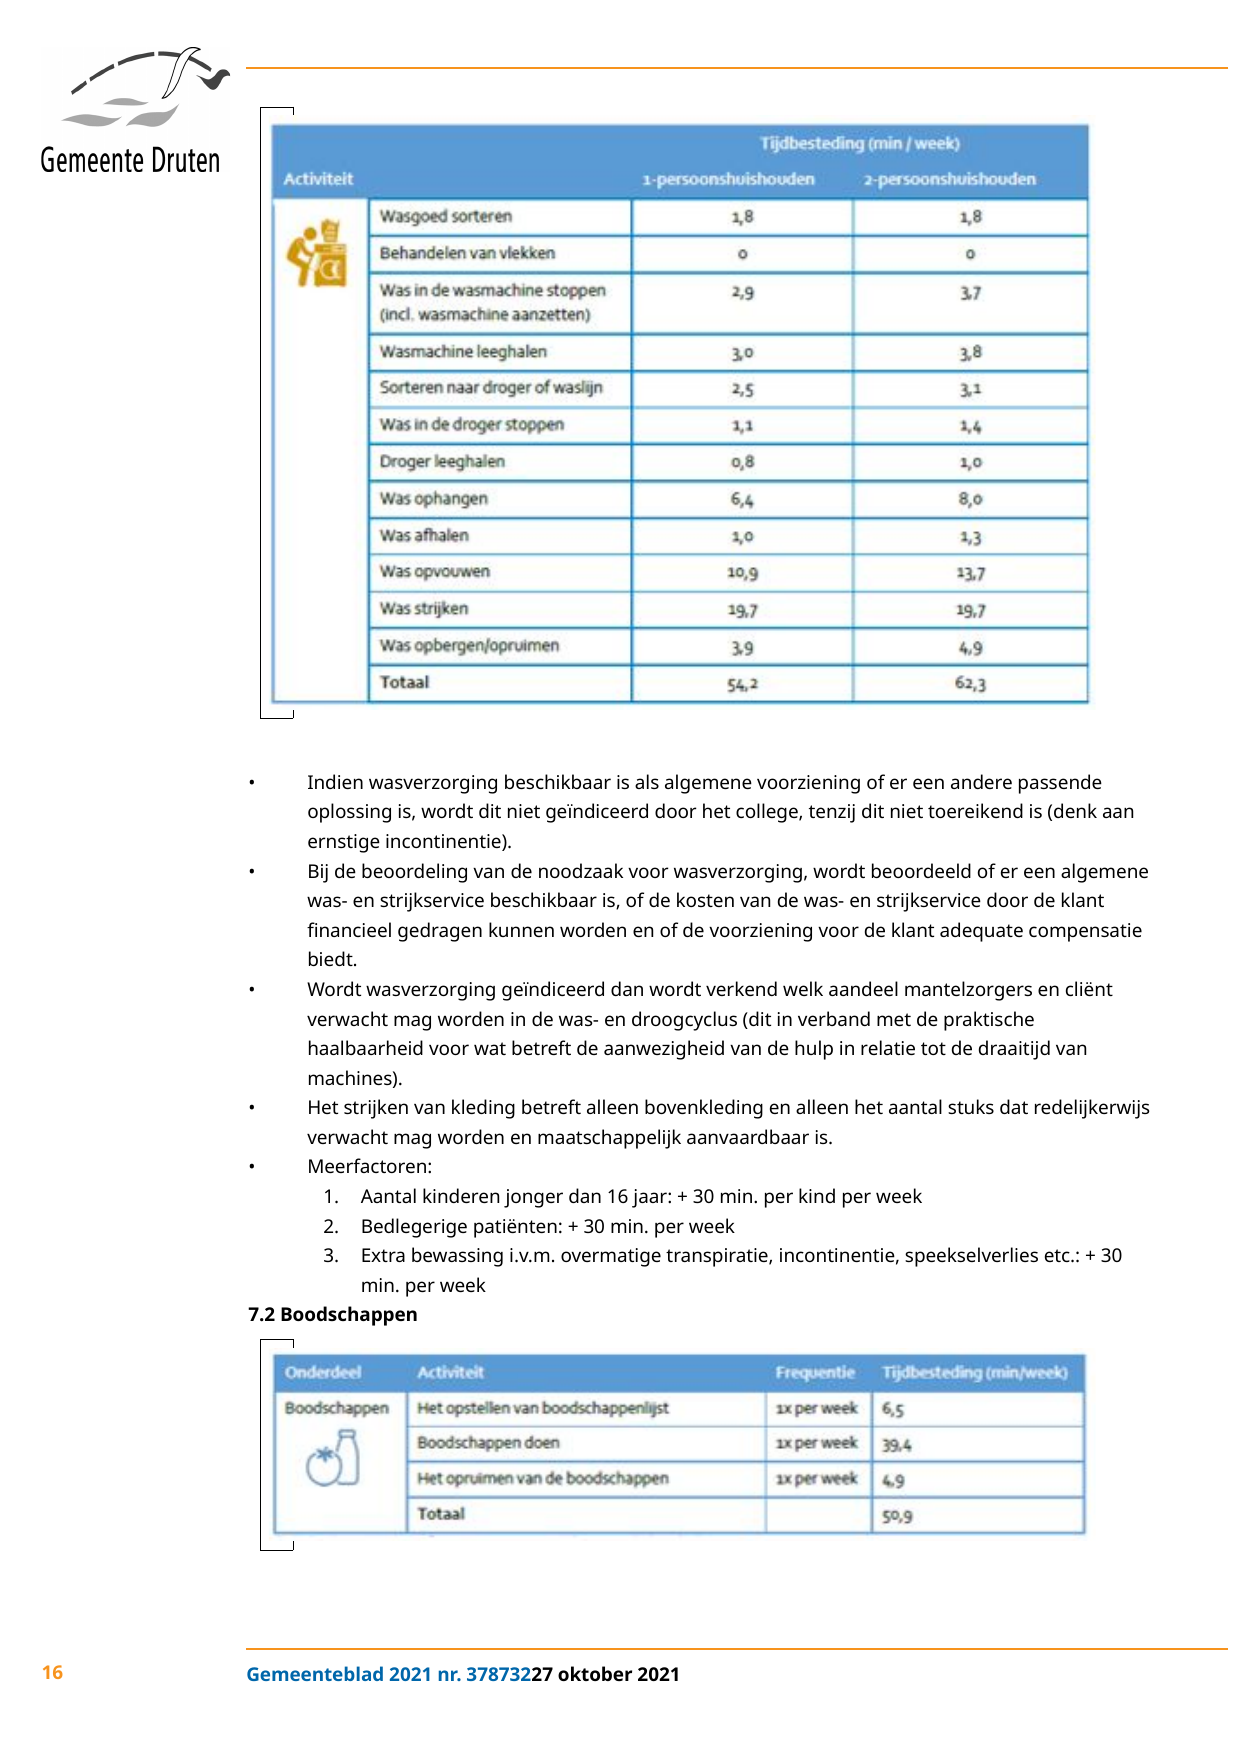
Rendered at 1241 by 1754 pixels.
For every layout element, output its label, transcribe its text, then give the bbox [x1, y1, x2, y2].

text 7.2 Boodschappen [248, 1302, 1152, 1327]
picture [268, 1348, 1096, 1541]
list Wordt wasverzorging geïndiceerd dan wordt verkend welk aandeel mantelzorgers en cliënt verwacht mag worden in de was- en droogcyclus (dit in verband met de praktische haalbaarheid voor wat betreft de aanwezigheid van de hulp in relatie tot de draaitijd van machines). [248, 976, 1152, 1091]
list Indien wasverzorging beschikbaar is als algemene voorziening of er een andere passende oplossing is, wordt dit niet geïndiceerd door het college, tenzij dit niet toereikend is (denk aan ernstige incontinentie). [248, 769, 1152, 854]
list Het strijken van kleding betreft alleen bovenkleding en alleen het aantal stuks dat redelijkerwijs verwacht mag worden en maatschappelijk aanvaardbaar is. [248, 1094, 1152, 1150]
list Meerfactoren: [248, 1154, 1152, 1179]
picture [268, 115, 1096, 710]
list Aantal kinderen jonger dan 16 jaar: + 30 min. per kind per week [323, 1183, 1152, 1209]
list Extra bewassing i.v.m. overmatige transpiratie, incontinentie, speekselverlies etc.: + 30 min. per week [323, 1242, 1152, 1298]
picture [41, 47, 231, 172]
list Bedlegerige patiënten: + 30 min. per week [323, 1213, 1152, 1238]
list Bij de beoordeling van de noodzaak voor wasverzorging, wordt beoordeeld of er een algemene was- en strijkservice beschikbaar is, of de kosten van de was- en strijkservice door de klant financieel gedragen kunnen worden en of de voorziening voor de klant adequate compensatie biedt. [248, 858, 1152, 972]
